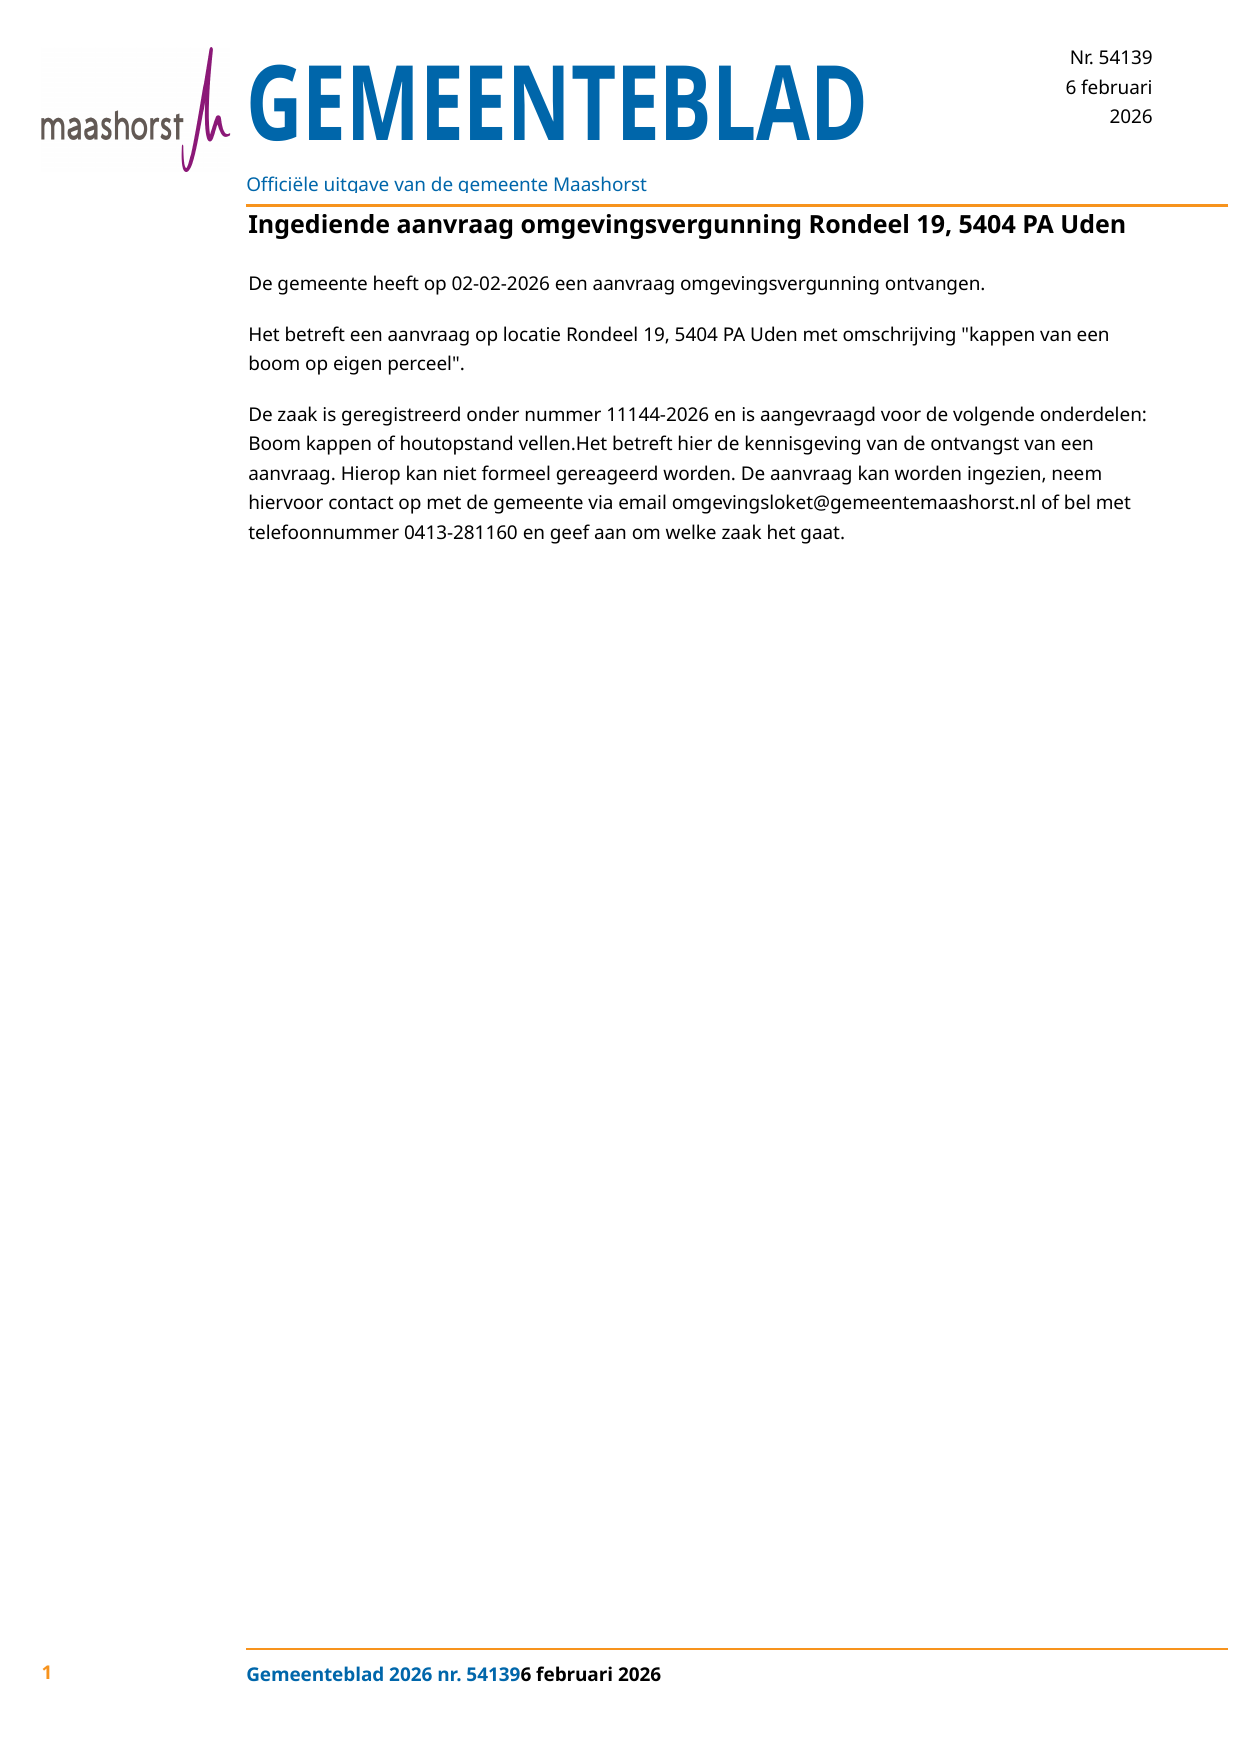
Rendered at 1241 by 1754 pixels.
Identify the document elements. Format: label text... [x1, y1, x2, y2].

picture [41, 47, 231, 172]
text Het betreft een aanvraag op locatie Rondeel 19, 5404 PA Uden met omschrijving "kappen van een boom op eigen perceel". [248, 321, 1152, 376]
text De gemeente heeft op 02-02-2026 een aanvraag omgevingsvergunning ontvangen. [248, 270, 1152, 296]
text Ingediende aanvraag omgevingsvergunning Rondeel 19, 5404 PA Uden [248, 207, 1152, 241]
text De zaak is geregistreerd onder nummer 11144-2026 en is aangevraagd voor de volgende onderdelen: Boom kappen of houtopstand vellen.Het betreft hier de kennisgeving van de ontvangst van een aanvraag. Hierop kan niet formeel gereageerd worden. De aanvraag kan worden ingezien, neem hiervoor contact op met de gemeente via email omgevingsloket@gemeentemaashorst.nl of bel met telefoonnummer 0413-281160 en geef aan om welke zaak het gaat. [248, 401, 1152, 545]
